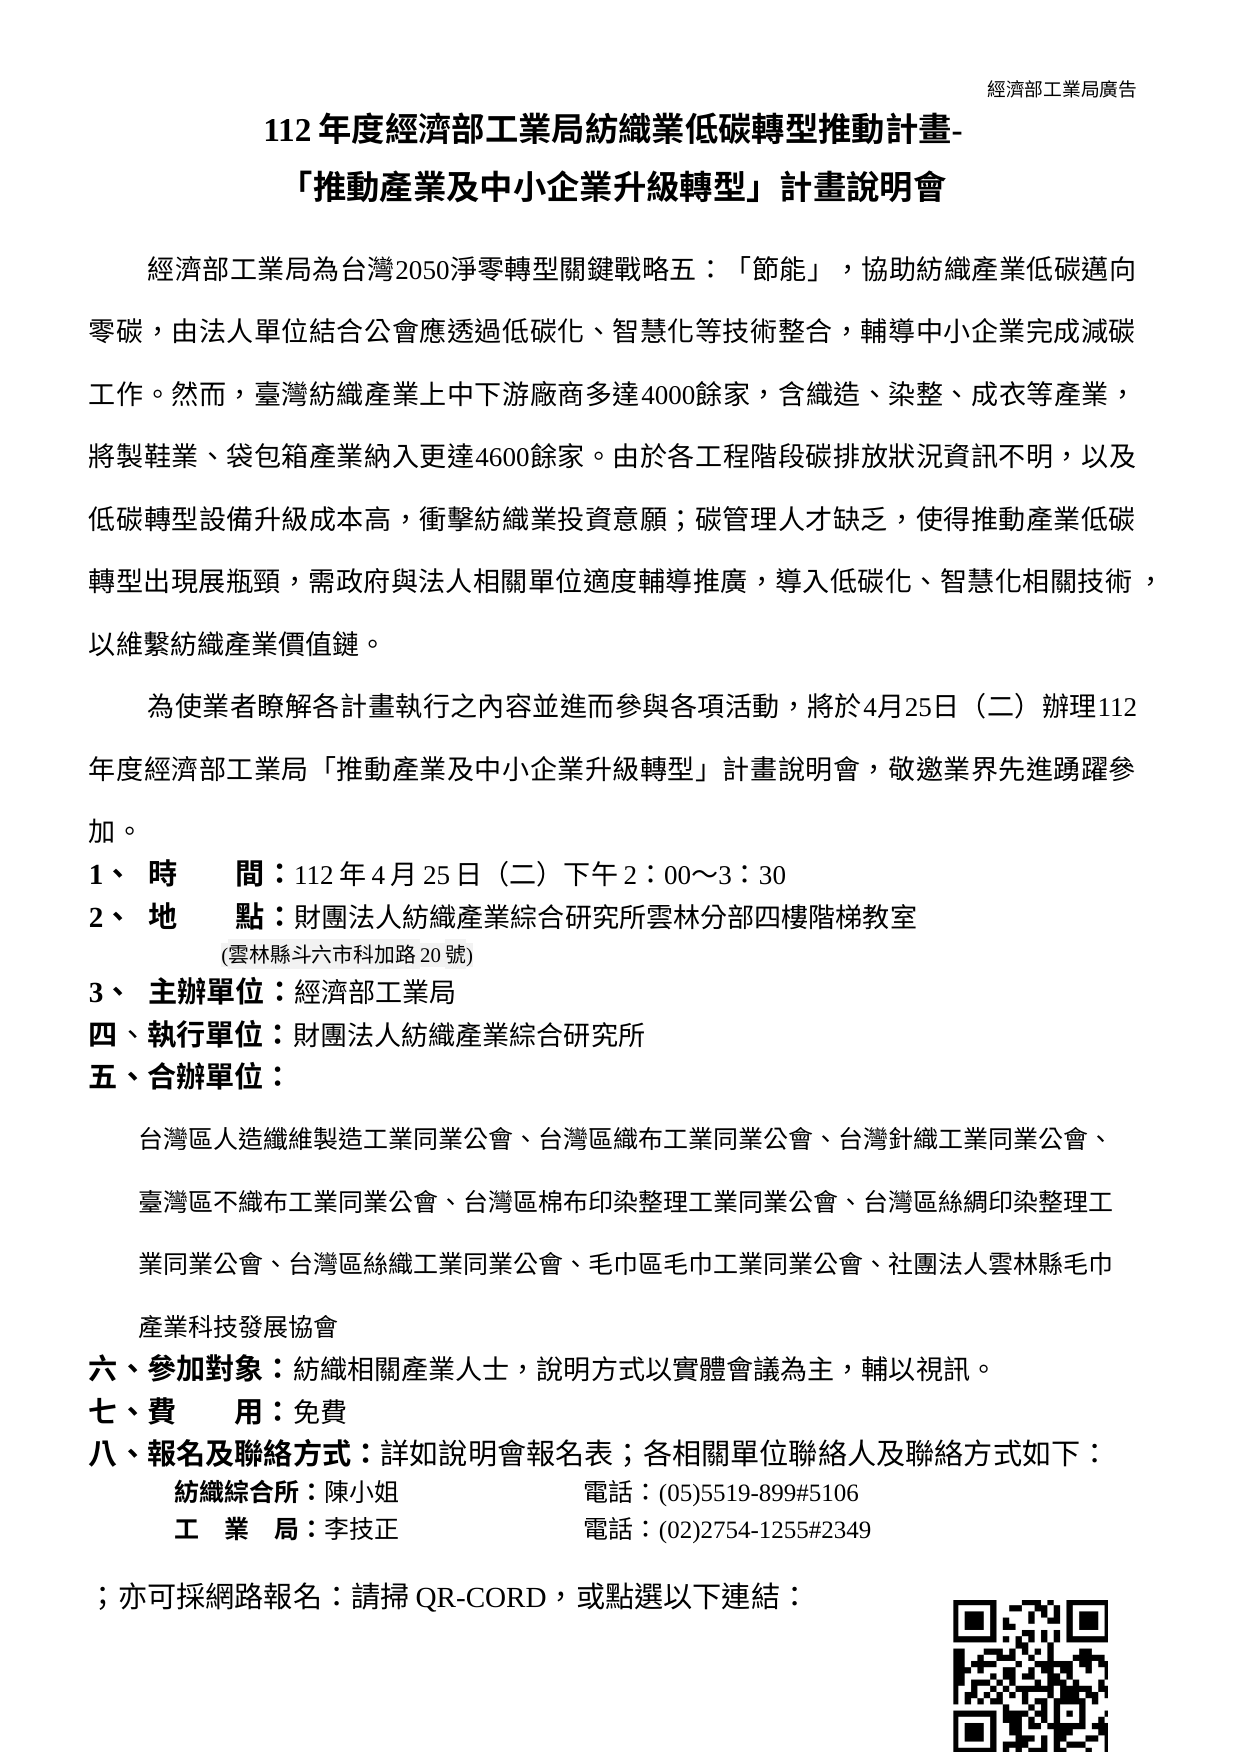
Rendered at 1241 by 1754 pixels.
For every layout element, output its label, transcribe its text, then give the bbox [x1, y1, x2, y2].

text 「推動產業及中小企業升級轉型」計畫說明會 [89, 168, 1137, 207]
list 時 間：112年4月25日（二）下午2：00～3：30 [89, 851, 1137, 893]
table_header 紡織綜合所：陳小姐 工 業 局：李技正 [163, 1473, 572, 1545]
text 四、執行單位：財團法人紡織產業綜合研究所 [89, 1011, 1137, 1054]
text 七、費 用：免費 [89, 1388, 1137, 1431]
text ；亦可採網路報名：請掃QR-CORD，或點選以下連結： [89, 1574, 1137, 1616]
table_header 電話：(05)5519-899#5106 電話：(02)2754-1255#2349 [573, 1473, 1144, 1545]
text 五、合辦單位： [89, 1054, 1137, 1096]
list 主辦單位：經濟部工業局 [89, 969, 1137, 1011]
text 為使業者瞭解各計畫執行之內容並進而參與各項活動，將於4月25日（二）辦理112年度經濟部工業局「推動產業及中小企業升級轉型」計畫說明會，敬邀業界先進踴躍參加。 [89, 663, 1137, 851]
text (雲林縣斗六市科加路20號) [148, 936, 1137, 969]
list 地 點：財團法人紡織產業綜合研究所雲林分部四樓階梯教室 [89, 893, 1137, 936]
text 六、參加對象：紡織相關產業人士，說明方式以實體會議為主，輔以視訊。 [89, 1346, 1137, 1388]
text 112年度經濟部工業局紡織業低碳轉型推動計畫- [89, 109, 1137, 149]
text 經濟部工業局為台灣2050淨零轉型關鍵戰略五：「節能」，協助紡織產業低碳邁向零碳，由法人單位結合公會應透過低碳化、智慧化等技術整合，輔導中小企業完成減碳工作。然而，臺灣紡織產業上中下游廠商多達4000餘家，含織造、染整、成衣等產業，將製鞋業、袋包箱產業納入更達4600餘家。由於各工程階段碳排放狀況資訊不明，以及低碳轉型設備升級成本高，衝擊紡織業投資意願；碳管理人才缺乏，使得推動產業低碳轉型出現展瓶頸，需政府與法人相關單位適度輔導推廣，導入低碳化、智慧化相關技術，以維繫紡織產業價值鏈。 [89, 226, 1137, 663]
text 台灣區人造纖維製造工業同業公會、台灣區織布工業同業公會、台灣針織工業同業公會、臺灣區不織布工業同業公會、台灣區棉布印染整理工業同業公會、台灣區絲綢印染整理工業同業公會、台灣區絲織工業同業公會、毛巾區毛巾工業同業公會、社團法人雲林縣毛巾產業科技發展協會 [139, 1096, 1138, 1346]
text 八、報名及聯絡方式：詳如說明會報名表；各相關單位聯絡人及聯絡方式如下： [89, 1431, 1137, 1473]
